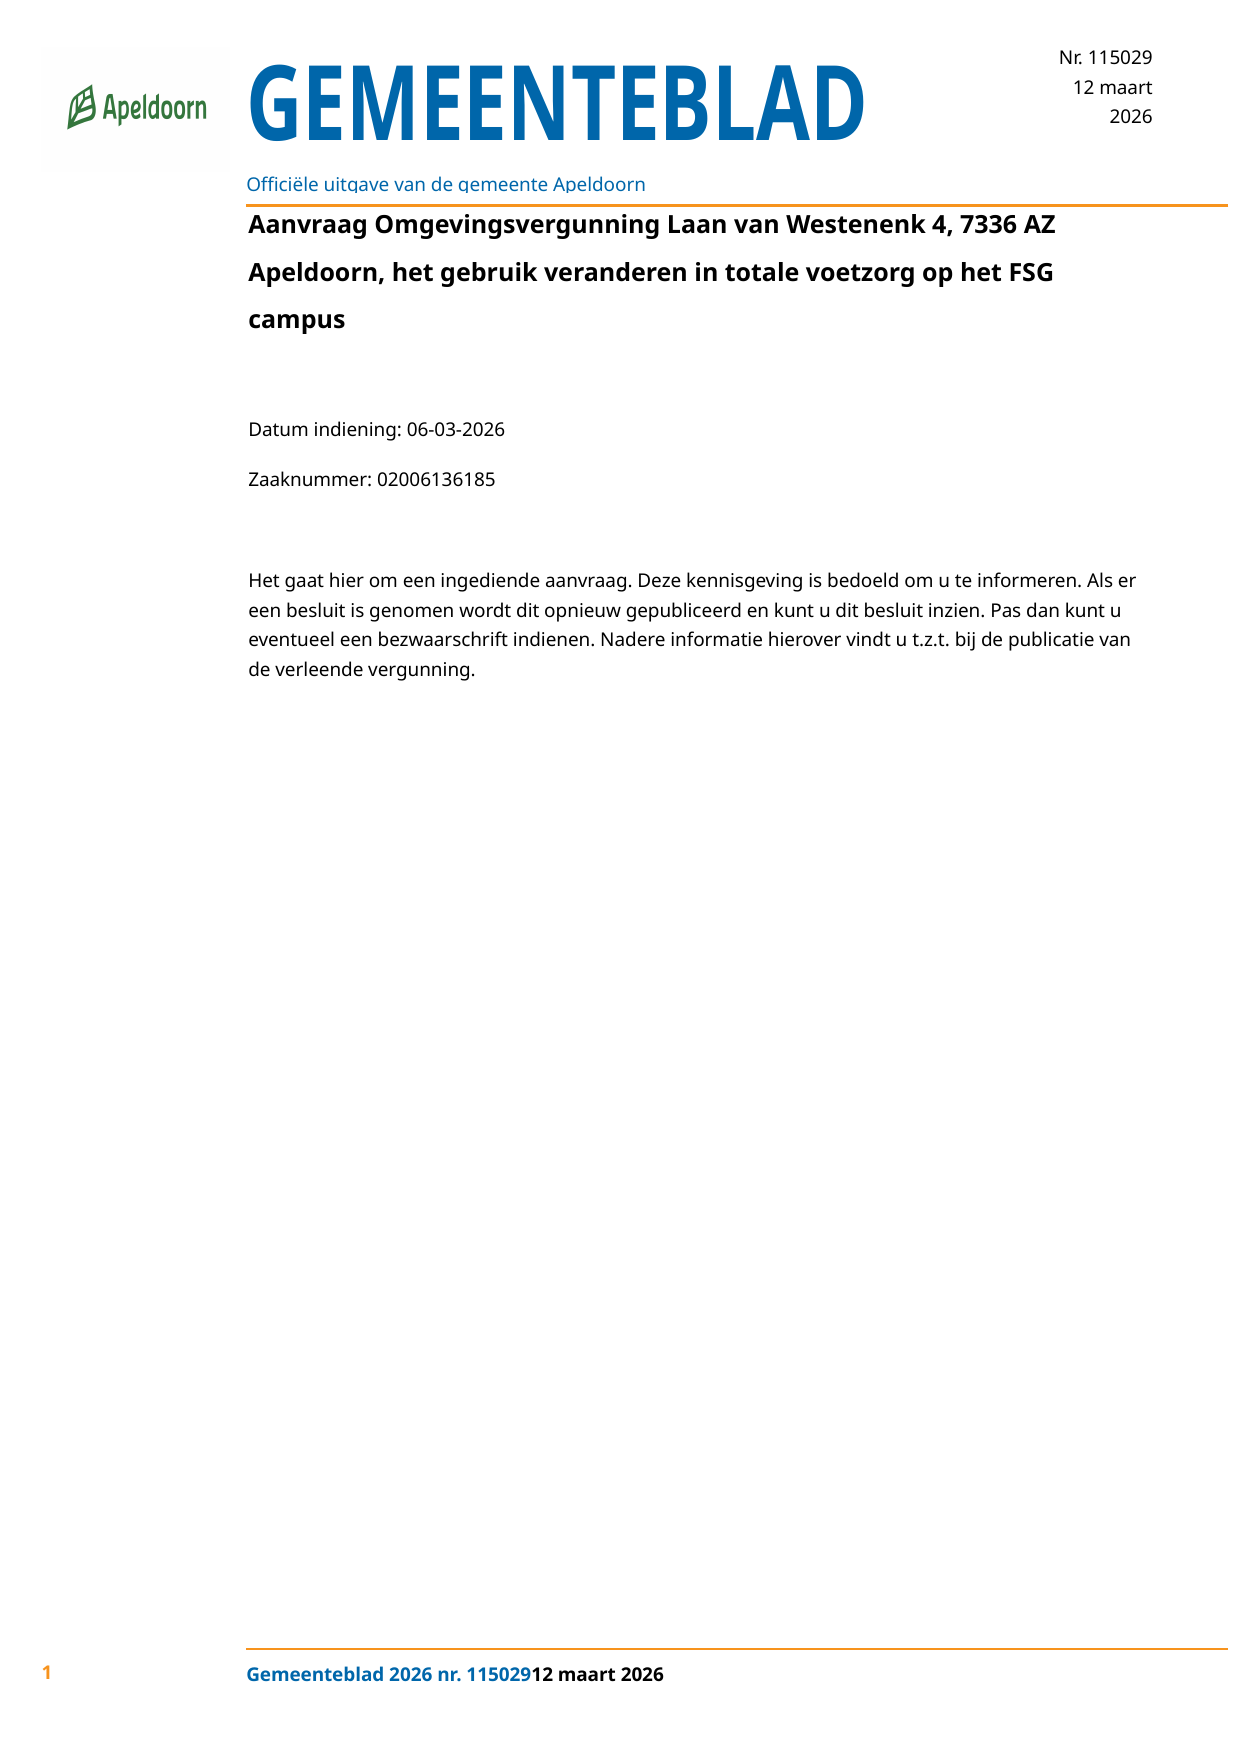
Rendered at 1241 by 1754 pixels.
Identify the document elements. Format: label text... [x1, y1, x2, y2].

text Datum indiening: 06-03-2026 [248, 416, 1152, 442]
picture [41, 47, 231, 172]
text Aanvraag Omgevingsvergunning Laan van Westenenk 4, 7336 AZ Apeldoorn, het gebruik veranderen in totale voetzorg op het FSG campus [248, 207, 1152, 336]
text Het gaat hier om een ingediende aanvraag. Deze kennisgeving is bedoeld om u te informeren. Als er een besluit is genomen wordt dit opnieuw gepubliceerd en kunt u dit besluit inzien. Pas dan kunt u eventueel een bezwaarschrift indienen. Nadere informatie hierover vindt u t.z.t. bij de publicatie van de verleende vergunning. [248, 567, 1152, 682]
text Zaaknummer: 02006136185 [248, 466, 1152, 492]
